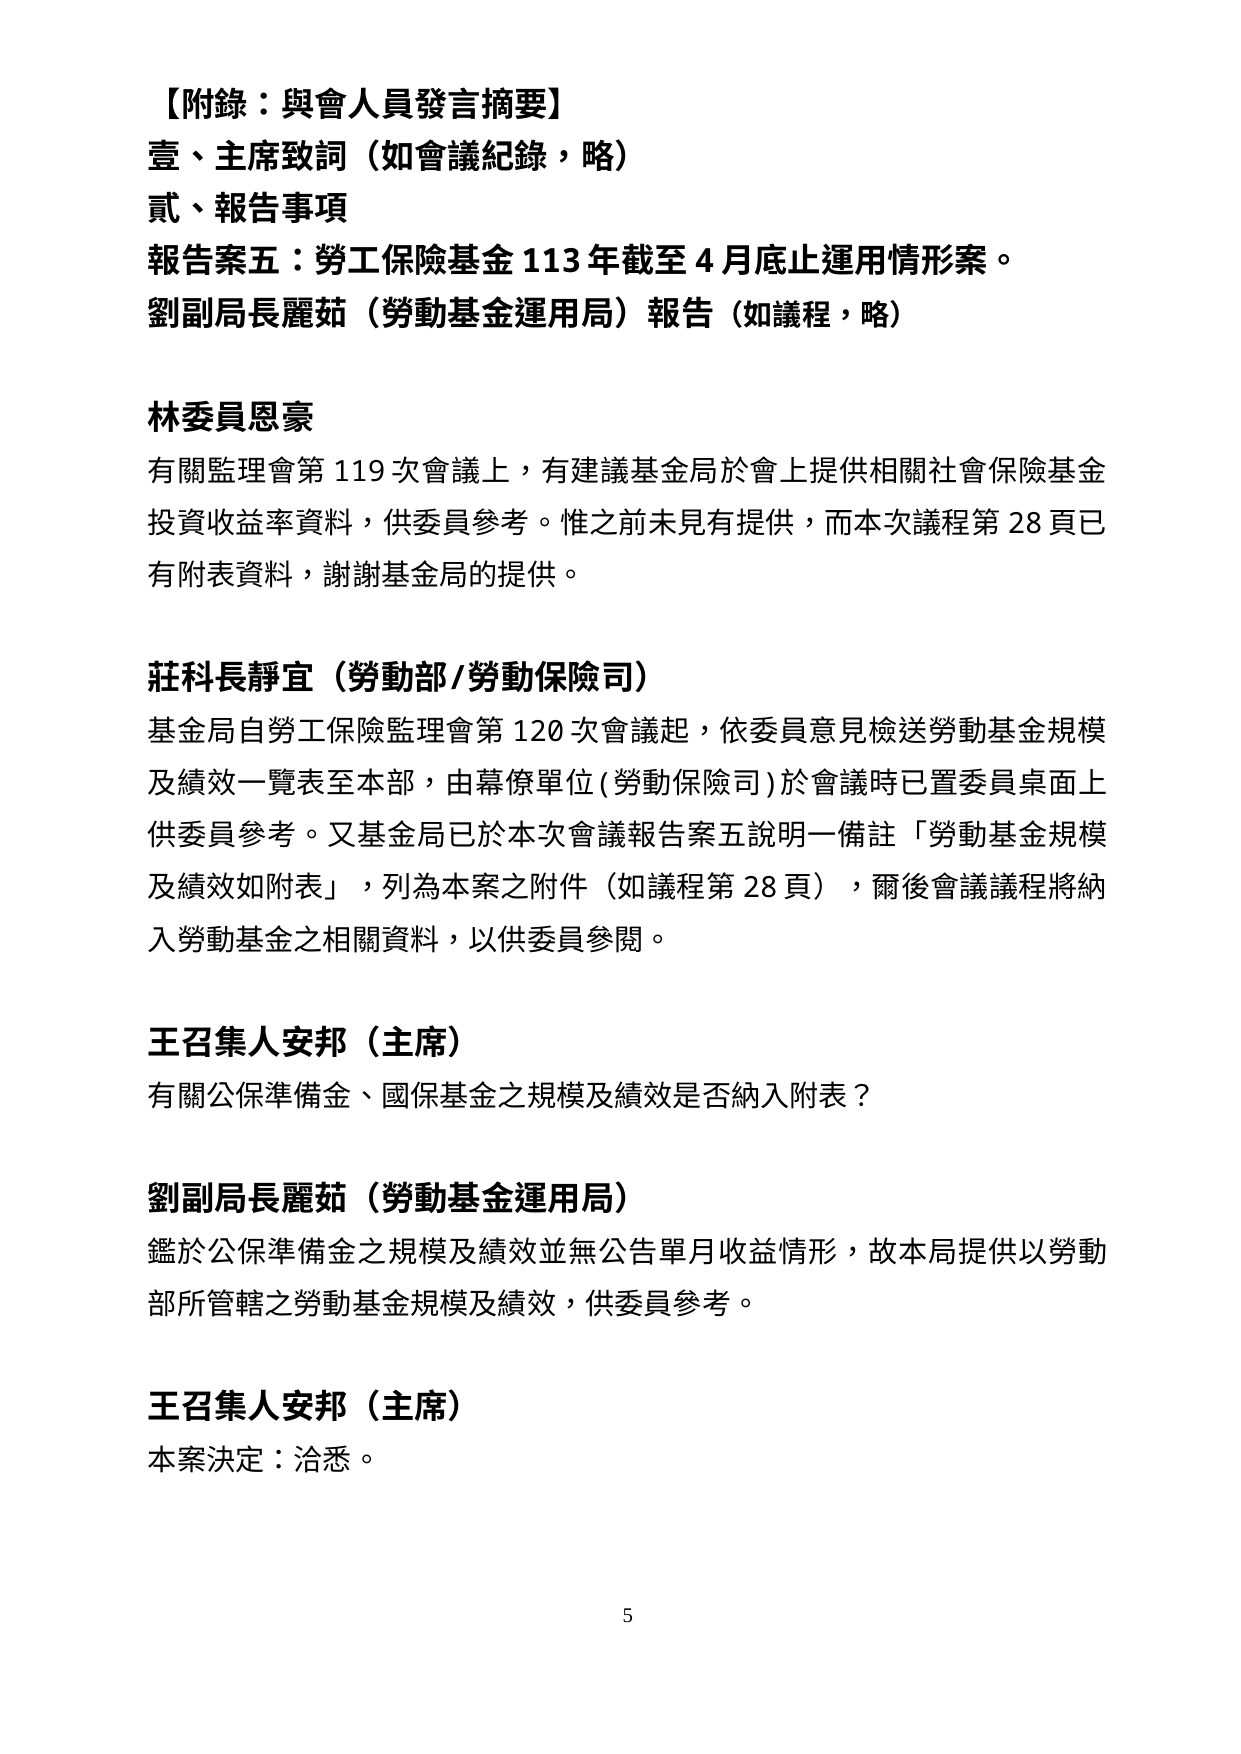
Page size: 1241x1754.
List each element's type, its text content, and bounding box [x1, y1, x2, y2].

text 王召集人安邦（主席） [148, 1377, 1107, 1429]
text 本案決定：洽悉。 [148, 1429, 1107, 1481]
text 劉副局長麗茹（勞動基金運用局）報告（如議程，略） [148, 283, 1107, 335]
text 莊科長靜宜（勞動部/勞動保險司） [148, 648, 1107, 700]
text 有關公保準備金、國保基金之規模及績效是否納入附表？ [148, 1064, 1107, 1117]
text 報告案五：勞工保險基金113年截至4月底止運用情形案。 [148, 231, 1107, 283]
text 鑑於公保準備金之規模及績效並無公告單月收益情形，故本局提供以勞動部所管轄之勞動基金規模及績效，供委員參考。 [148, 1221, 1107, 1325]
text 基金局自勞工保險監理會第120次會議起，依委員意見檢送勞動基金規模及績效一覽表至本部，由幕僚單位(勞動保險司)於會議時已置委員桌面上供委員參考。又基金局已於本次會議報告案五說明一備註「勞動基金規模及績效如附表」，列為本案之附件（如議程第28頁），爾後會議議程將納入勞動基金之相關資料，以供委員參閱。 [148, 700, 1107, 960]
text 【附錄：與會人員發言摘要】 [148, 75, 1107, 127]
text 有關監理會第119次會議上，有建議基金局於會上提供相關社會保險基金投資收益率資料，供委員參考。惟之前未見有提供，而本次議程第28頁已有附表資料，謝謝基金局的提供。 [148, 439, 1107, 596]
text 林委員恩豪 [148, 387, 1107, 439]
text 壹、主席致詞（如會議紀錄，略） [148, 127, 1107, 179]
text 王召集人安邦（主席） [148, 1012, 1107, 1064]
text 貳、報告事項 [148, 179, 1107, 231]
text 劉副局長麗茹（勞動基金運用局） [148, 1169, 1107, 1221]
